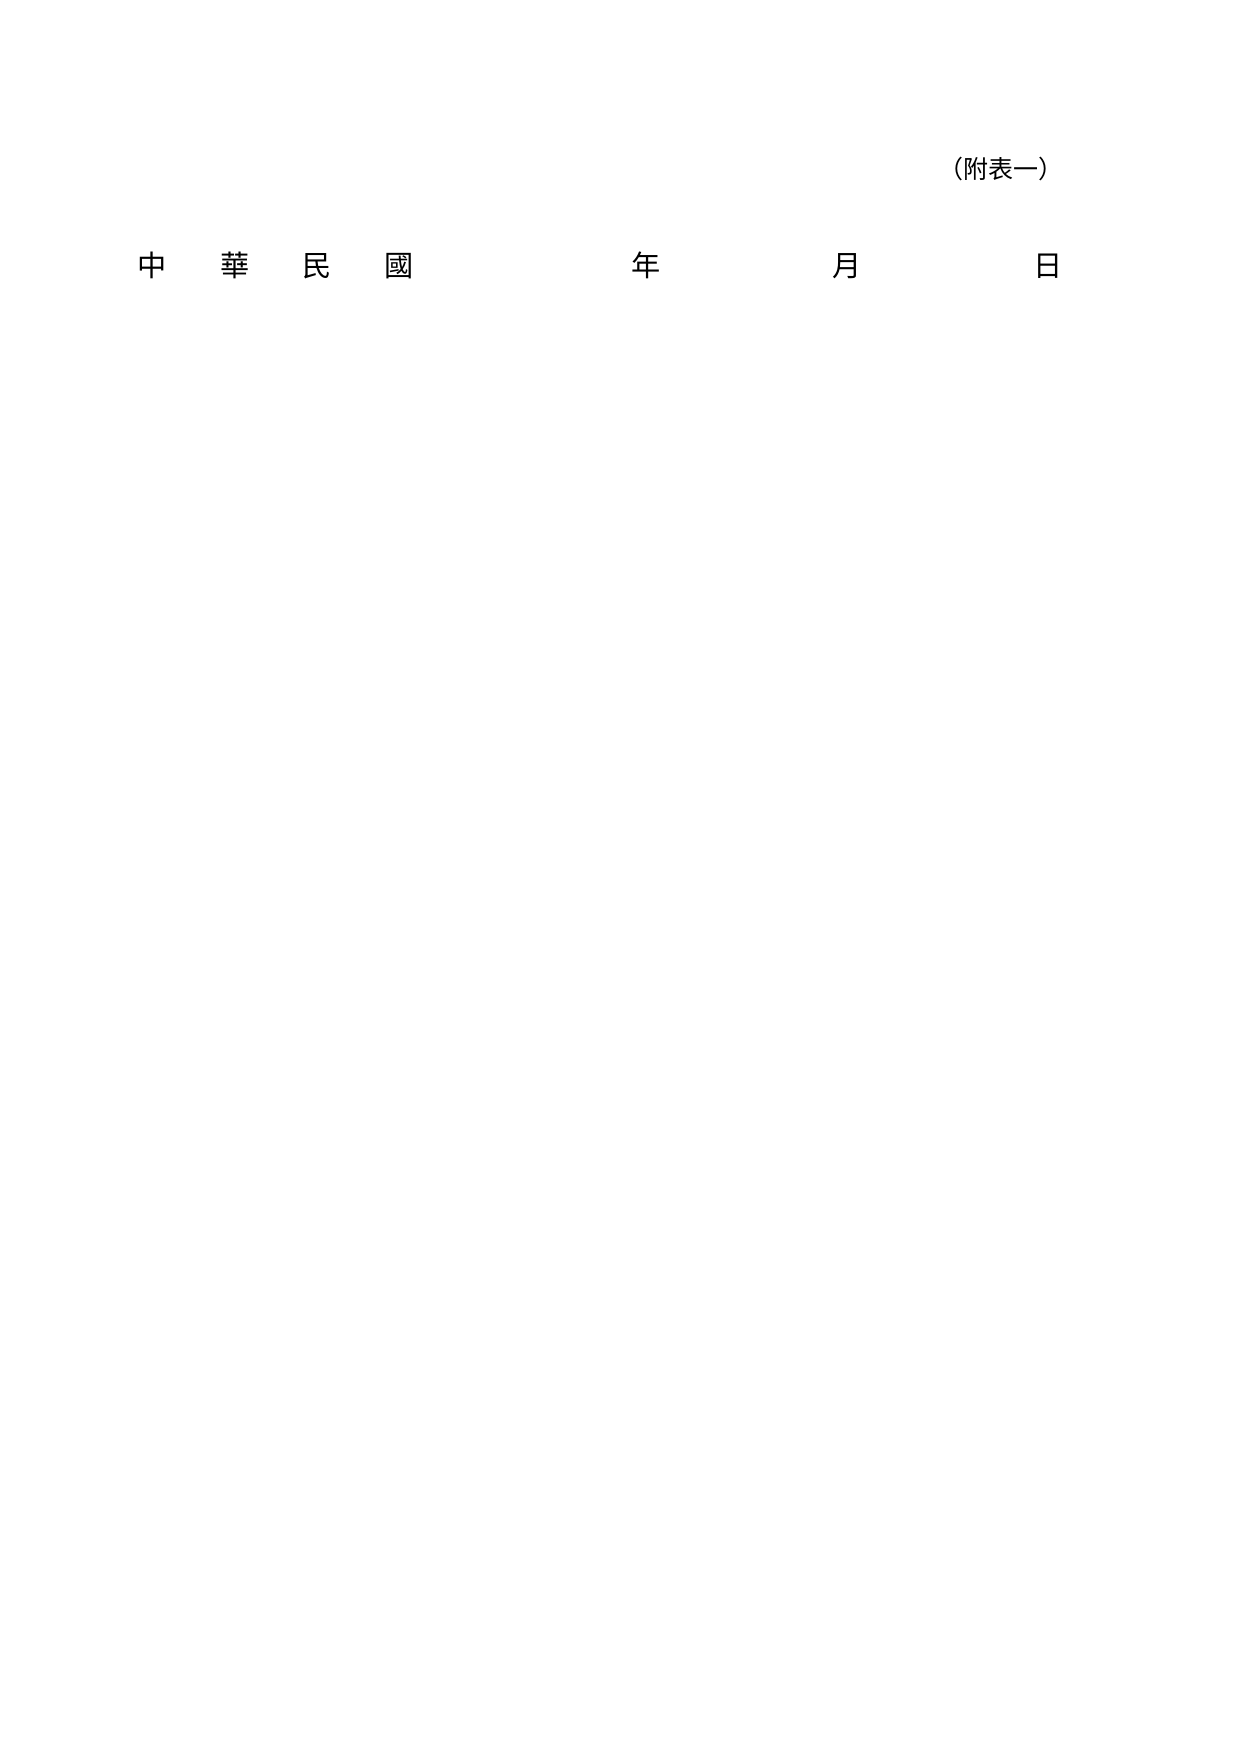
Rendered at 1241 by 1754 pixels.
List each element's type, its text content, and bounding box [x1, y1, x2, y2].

text 中 華 民 國 年 月 日 [138, 238, 1063, 286]
